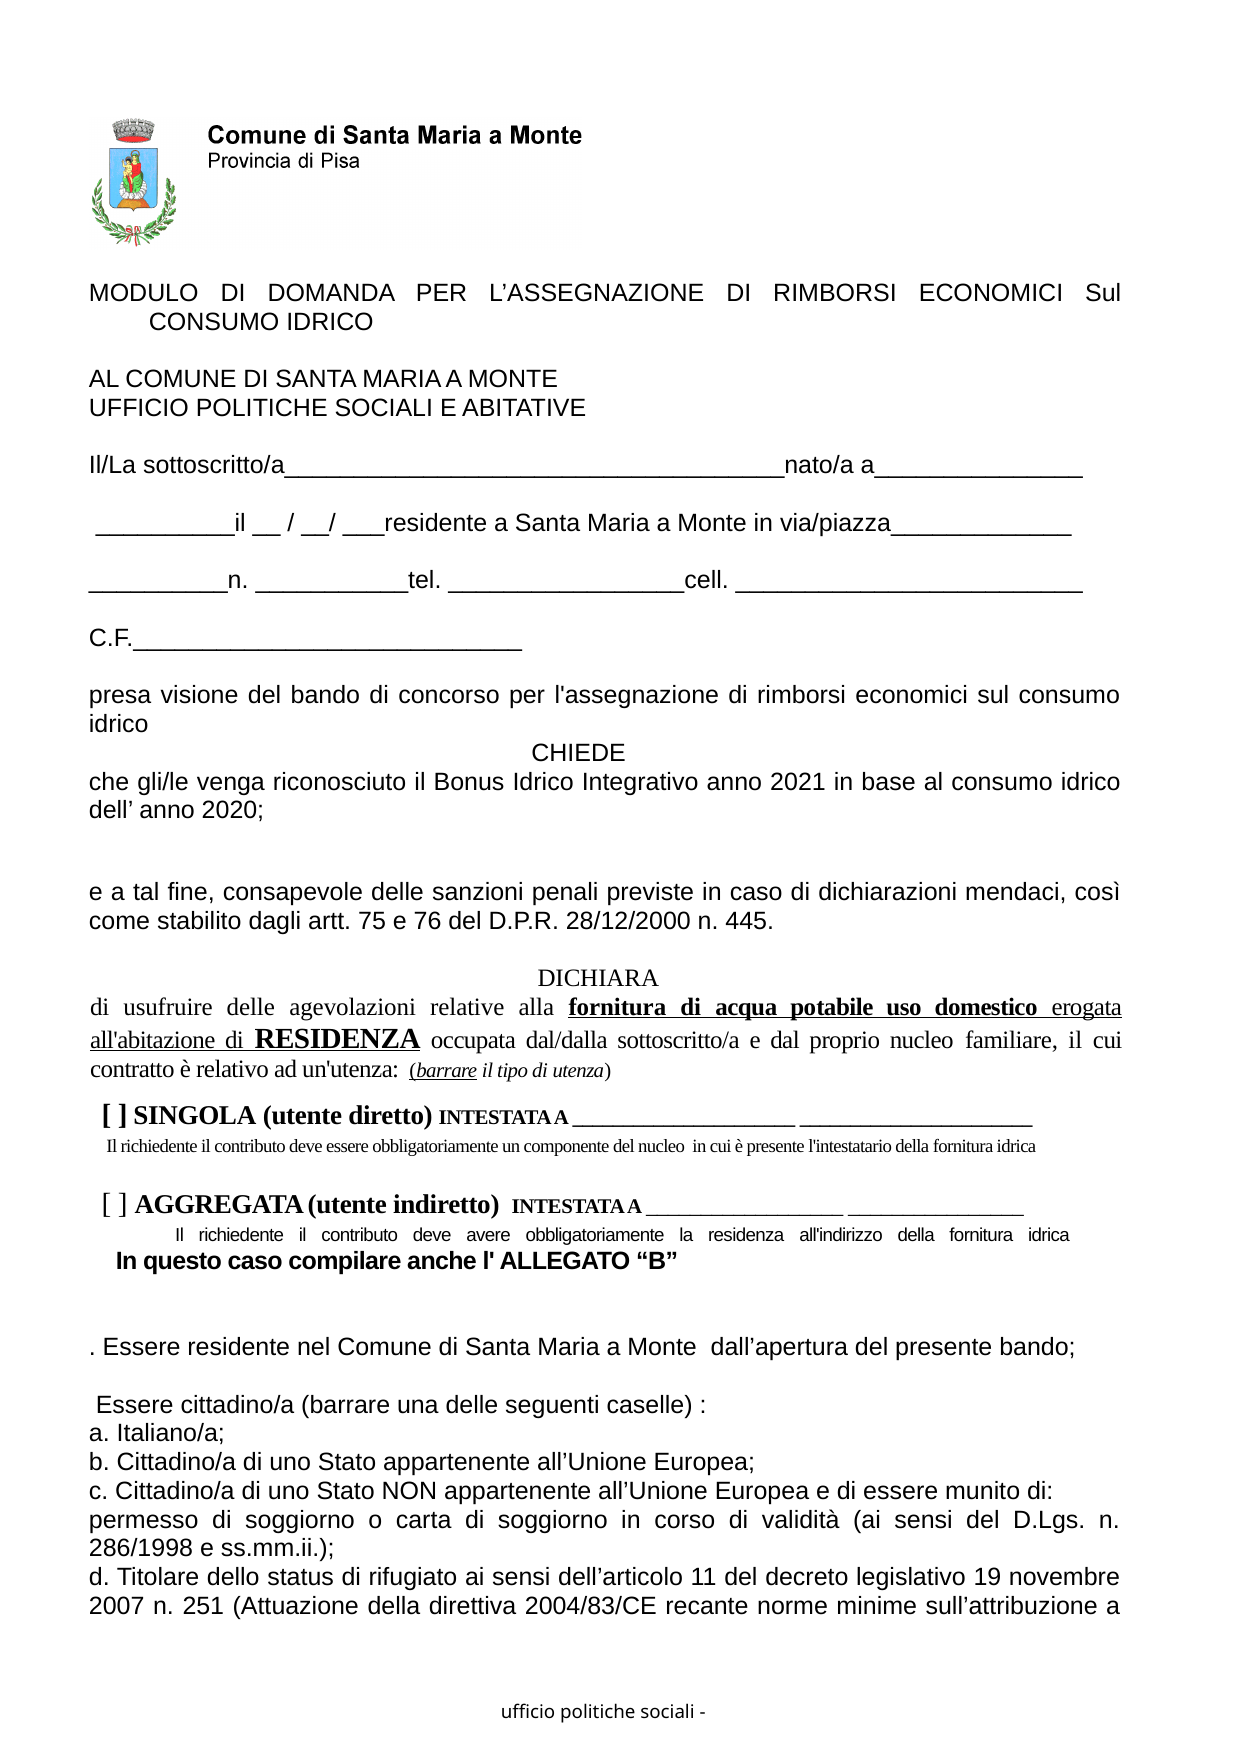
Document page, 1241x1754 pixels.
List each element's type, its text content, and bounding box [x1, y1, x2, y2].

text c. Cittadino/a di uno Stato NON appartenente all’Unione Europea e di essere munito di: [89, 1476, 1122, 1505]
text [ ] SINGOLA (utente diretto) INTESTATA A ______________________ _______________________ [90, 1097, 1122, 1131]
text e a tal fine, consapevole delle sanzioni penali previste in caso di dichiarazioni mendaci, così come stabilito dagli artt. 75 e 76 del D.P.R. 28/12/2000 n. 445. [89, 877, 1122, 934]
table_header [582, 118, 591, 249]
text b. Cittadino/a di uno Stato appartenente all’Unione Europea; [89, 1447, 1122, 1476]
text UFFICIO POLITICHE SOCIALI E ABITATIVE [89, 393, 1122, 422]
text . Essere residente nel Comune di Santa Maria a Monte dall’apertura del presente bando; [89, 1332, 1122, 1361]
text presa visione del bando di concorso per l'assegnazione di rimborsi economici sul consumo idrico [89, 680, 1122, 738]
text CHIEDE [89, 738, 1122, 767]
text __________il __ / __/ ___residente a Santa Maria a Monte in via/piazza_____________ [89, 508, 1122, 537]
text d. Titolare dello status di rifugiato ai sensi dell’articolo 11 del decreto legislativo 19 novembre 2007 n. 251 (Attuazione della direttiva 2004/83/CE recante norme minime sull’attribuzione a [89, 1562, 1122, 1620]
text a. Italiano/a; [89, 1418, 1122, 1447]
text Il richiedente il contributo deve essere obbligatoriamente un componente del nucleo in cui è presente l'intestatario della fornitura idrica [90, 1131, 1122, 1157]
text permesso di soggiorno o carta di soggiorno in corso di validità (ai sensi del D.Lgs. n. 286/1998 e ss.mm.ii.); [89, 1505, 1122, 1562]
text C.F.____________________________ [89, 623, 1122, 652]
list MODULO DI DOMANDA PER L’ASSEGNAZIONE DI RIMBORSI ECONOMICI Sul CONSUMO IDRICO [89, 278, 1122, 335]
text che gli/le venga riconosciuto il Bonus Idrico Integrativo anno 2021 in base al consumo idrico dell’ anno 2020; [89, 767, 1122, 824]
text Il richiedente il contributo deve avere obbligatoriamente la residenza all'indirizzo della fornitura idrica In questo caso compilare anche l' ALLEGATO “B” [90, 1219, 1122, 1275]
text DICHIARA [89, 963, 1122, 992]
text __________n. ___________tel. _________________cell. _________________________ [89, 565, 1122, 594]
picture [88, 117, 582, 250]
text Il/La sottoscritto/a____________________________________nato/a a_______________ [89, 450, 1122, 479]
table_header [81, 118, 88, 249]
text di usufruire delle agevolazioni relative alla fornitura di acqua potabile uso domestico erogata all'abitazione di RESIDENZA occupata dal/dalla sottoscritto/a e dal proprio nucleo familiare, il cui contratto è relativo ad un'utenza: (barrare il tipo di utenza) [90, 992, 1122, 1083]
text [ ] AGGREGATA (utente indiretto) INTESTATA A __________________ ________________ [90, 1157, 1122, 1219]
text AL COMUNE DI SANTA MARIA A MONTE [89, 364, 1122, 393]
text Essere cittadino/a (barrare una delle seguenti caselle) : [89, 1390, 1122, 1418]
